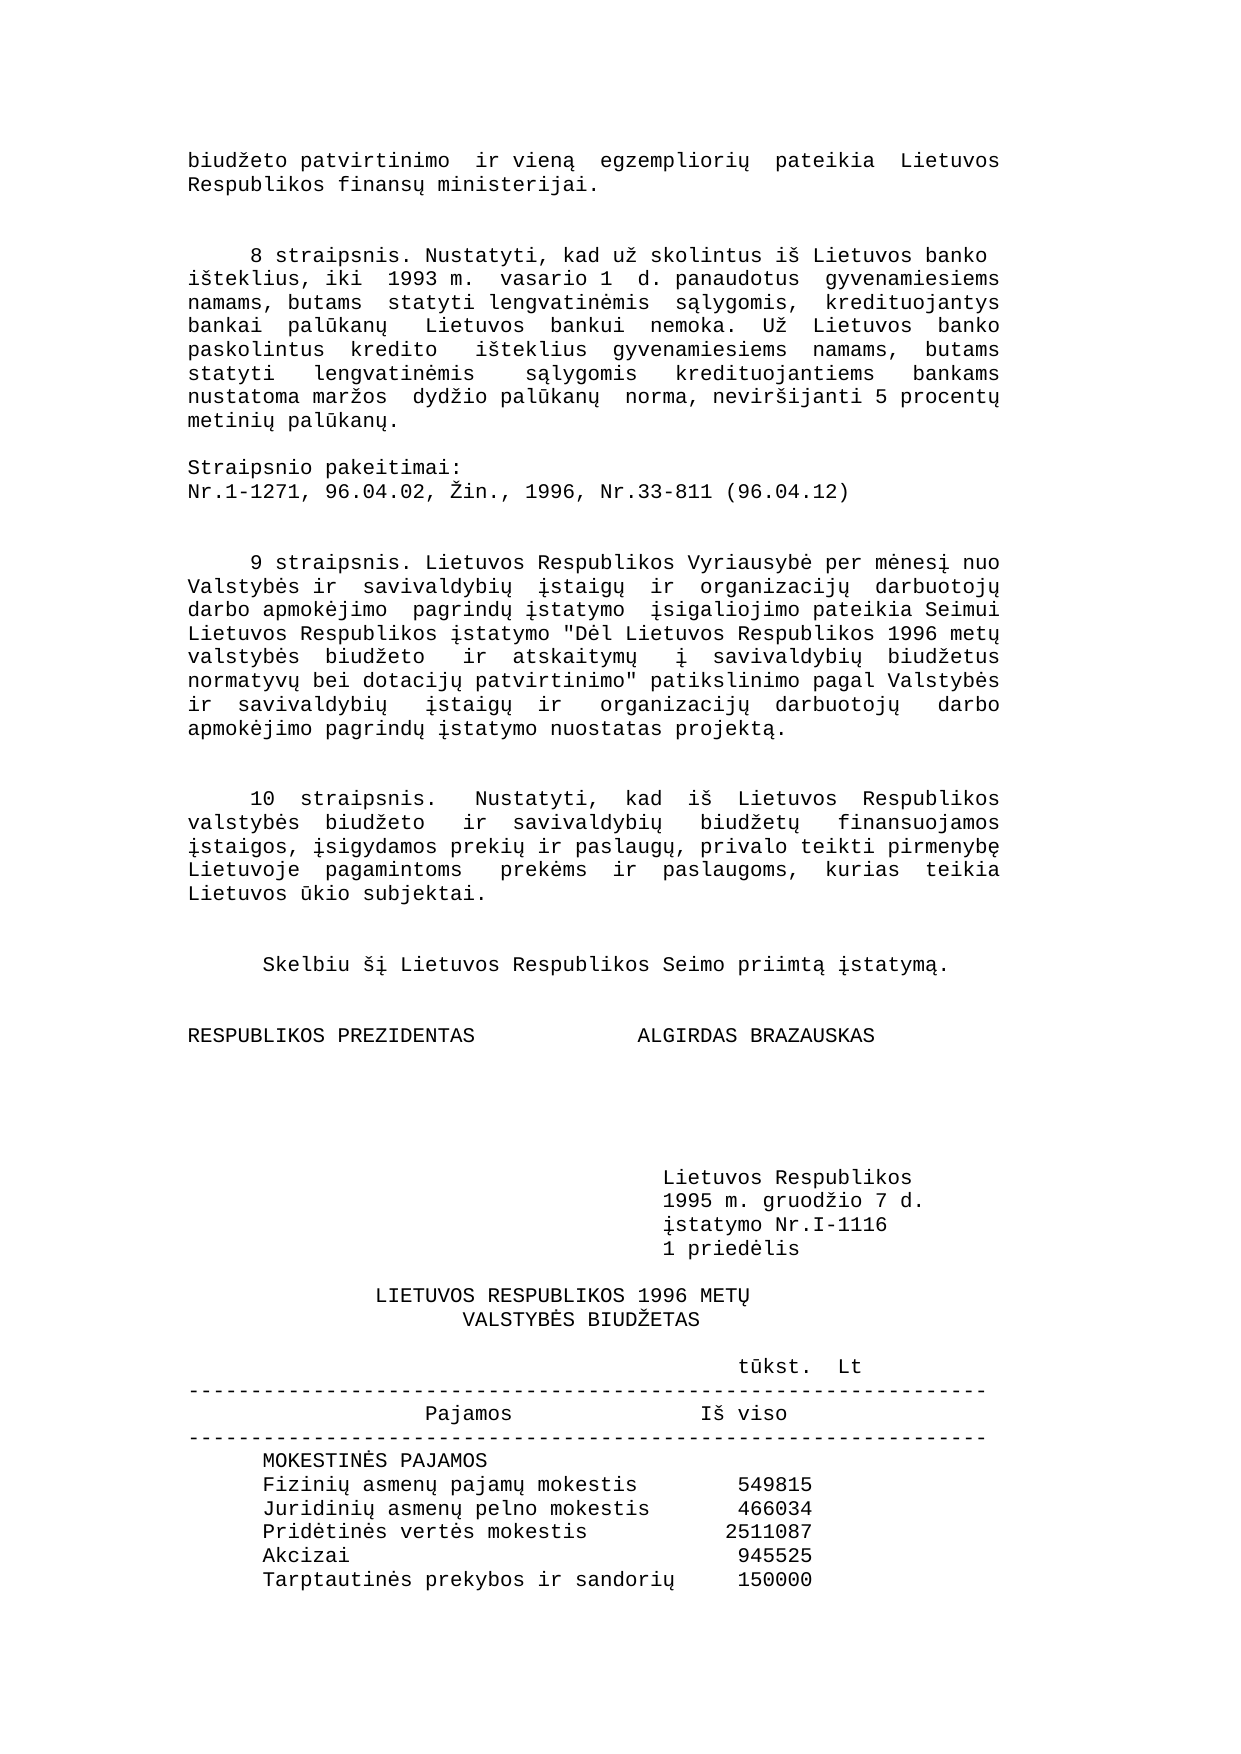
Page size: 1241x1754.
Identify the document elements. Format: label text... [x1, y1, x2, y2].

text Pridėtinės vertės mokestis 2511087 [187, 1521, 1053, 1545]
text MOKESTINĖS PAJAMOS [187, 1451, 1053, 1474]
text 10 straipsnis. Nustatyti, kad iš Lietuvos Respublikos [187, 788, 1053, 812]
text ---------------------------------------------------------------- [187, 1379, 1053, 1403]
text Fizinių asmenų pajamų mokestis 549815 [187, 1474, 1053, 1498]
text įstatymo Nr.I-1116 [187, 1214, 1053, 1238]
text išteklius, iki 1993 m. vasario 1 d. panaudotus gyvenamiesiems [187, 268, 1053, 292]
text Respublikos finansų ministerijai. [187, 174, 1053, 197]
text Straipsnio pakeitimai: [187, 457, 1053, 481]
text bankai palūkanų Lietuvos bankui nemoka. Už Lietuvos banko [187, 316, 1053, 339]
text ir savivaldybių įstaigų ir organizacijų darbuotojų darbo [187, 694, 1053, 717]
text 1995 m. gruodžio 7 d. [187, 1190, 1053, 1214]
text 1 priedėlis [187, 1238, 1053, 1261]
text Pajamos Iš viso [187, 1403, 1053, 1427]
text VALSTYBĖS BIUDŽETAS [187, 1309, 1053, 1332]
text metinių palūkanų. [187, 410, 1053, 434]
text RESPUBLIKOS PREZIDENTAS ALGIRDAS BRAZAUSKAS [187, 1025, 1053, 1048]
text tūkst. Lt [187, 1356, 1053, 1379]
text nustatoma maržos dydžio palūkanų norma, neviršijanti 5 procentų [187, 386, 1053, 410]
text paskolintus kredito išteklius gyvenamiesiems namams, butams [187, 339, 1053, 363]
text Nr.1-1271, 96.04.02, Žin., 1996, Nr.33-811 (96.04.12) [187, 481, 1053, 505]
text Tarptautinės prekybos ir sandorių 150000 [187, 1569, 1053, 1592]
text valstybės biudžeto ir atskaitymų į savivaldybių biudžetus [187, 647, 1053, 670]
text 9 straipsnis. Lietuvos Respublikos Vyriausybė per mėnesį nuo [187, 552, 1053, 576]
text Lietuvos Respublikos [187, 1167, 1053, 1190]
text LIETUVOS RESPUBLIKOS 1996 METŲ [187, 1285, 1053, 1309]
text biudžeto patvirtinimo ir vieną egzempliorių pateikia Lietuvos [187, 150, 1053, 174]
text ---------------------------------------------------------------- [187, 1427, 1053, 1451]
text Lietuvos ūkio subjektai. [187, 883, 1053, 907]
text namams, butams statyti lengvatinėmis sąlygomis, kredituojantys [187, 292, 1053, 316]
text Akcizai 945525 [187, 1545, 1053, 1569]
text Lietuvos Respublikos įstatymo "Dėl Lietuvos Respublikos 1996 metų [187, 623, 1053, 647]
text apmokėjimo pagrindų įstatymo nuostatas projektą. [187, 717, 1053, 741]
text normatyvų bei dotacijų patvirtinimo" patikslinimo pagal Valstybės [187, 670, 1053, 694]
text darbo apmokėjimo pagrindų įstatymo įsigaliojimo pateikia Seimui [187, 599, 1053, 623]
text Juridinių asmenų pelno mokestis 466034 [187, 1498, 1053, 1521]
text valstybės biudžeto ir savivaldybių biudžetų finansuojamos [187, 812, 1053, 836]
text statyti lengvatinėmis sąlygomis kredituojantiems bankams [187, 363, 1053, 386]
text įstaigos, įsigydamos prekių ir paslaugų, privalo teikti pirmenybę [187, 836, 1053, 859]
text Lietuvoje pagamintoms prekėms ir paslaugoms, kurias teikia [187, 859, 1053, 883]
text Skelbiu šį Lietuvos Respublikos Seimo priimtą įstatymą. [187, 954, 1053, 978]
text Valstybės ir savivaldybių įstaigų ir organizacijų darbuotojų [187, 576, 1053, 599]
text 8 straipsnis. Nustatyti, kad už skolintus iš Lietuvos banko [187, 244, 1053, 268]
